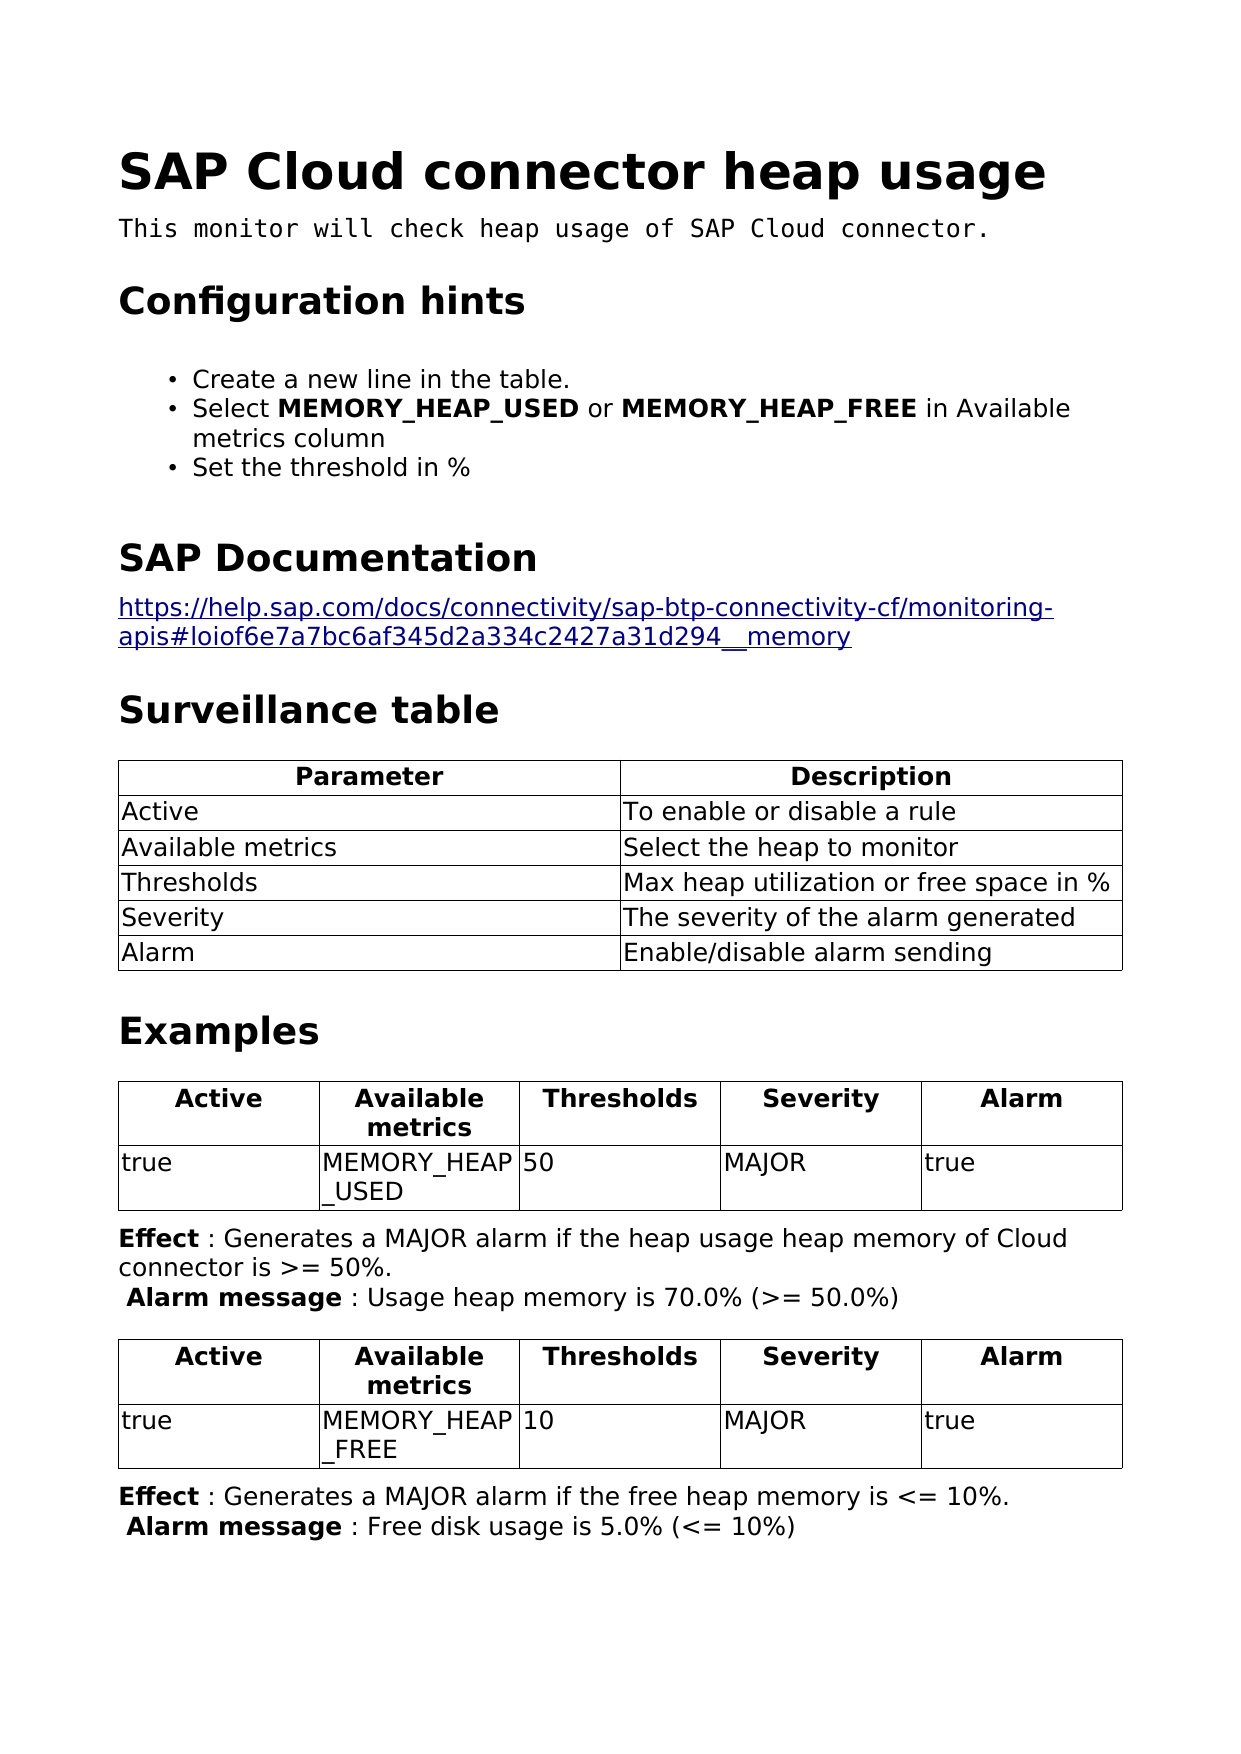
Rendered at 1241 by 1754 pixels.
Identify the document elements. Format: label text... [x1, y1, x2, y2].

table_cell true [119, 1146, 319, 1209]
table_header Severity [721, 1082, 921, 1145]
table_cell Enable/disable alarm sending [621, 936, 1122, 970]
table_header Alarm [922, 1082, 1122, 1145]
table_header Active [119, 1082, 319, 1145]
table_cell Thresholds [119, 866, 620, 900]
subtitle SAP Documentation [118, 537, 1122, 580]
table_cell 10 [520, 1405, 720, 1468]
table_cell Max heap utilization or free space in % [621, 866, 1122, 900]
table_header Severity [721, 1340, 921, 1403]
table_cell MEMORY_HEAP_FREE [320, 1405, 519, 1468]
table_cell Select the heap to monitor [621, 831, 1122, 865]
table_header Thresholds [520, 1082, 720, 1145]
subtitle Examples [118, 1010, 1122, 1054]
table_cell To enable or disable a rule [621, 796, 1122, 830]
table_cell true [119, 1405, 319, 1468]
subtitle SAP Cloud connector heap usage [118, 143, 1122, 201]
table_header Description [621, 761, 1122, 794]
table_cell true [922, 1146, 1122, 1209]
table_cell MEMORY_HEAP_USED [320, 1146, 519, 1209]
table_cell Available metrics [119, 831, 620, 865]
list Select MEMORY_HEAP_USED or MEMORY_HEAP_FREE in Available metrics column [177, 394, 1122, 453]
table_cell MAJOR [721, 1405, 921, 1468]
text https://help.sap.com/docs/connectivity/sap-btp-connectivity-cf/monitoring-apis#loiof6e7a7bc6af345d2a334c2427a31d294__memory [118, 593, 1122, 651]
list Set the threshold in % [177, 453, 1122, 482]
table_header Thresholds [520, 1340, 720, 1403]
table_cell Alarm [119, 936, 620, 970]
table_cell MAJOR [721, 1146, 921, 1209]
list Create a new line in the table. [177, 365, 1122, 394]
text Effect : Generates a MAJOR alarm if the free heap memory is <= 10%. Alarm message : Free disk usage is 5.0% (<= 10%) [118, 1483, 1122, 1541]
subtitle Configuration hints [118, 280, 1122, 323]
table_header Available metrics [320, 1082, 519, 1145]
text This monitor will check heap usage of SAP Cloud connector. [118, 214, 1122, 243]
table_cell Active [119, 796, 620, 830]
text Effect : Generates a MAJOR alarm if the heap usage heap memory of Cloud connector is >= 50%. Alarm message : Usage heap memory is 70.0% (>= 50.0%) [118, 1224, 1122, 1312]
table_header Active [119, 1340, 319, 1403]
table_header Available metrics [320, 1340, 519, 1403]
table_cell The severity of the alarm generated [621, 901, 1122, 935]
table_cell true [922, 1405, 1122, 1468]
subtitle Surveillance table [118, 688, 1122, 732]
table_header Parameter [119, 761, 620, 794]
table_cell 50 [520, 1146, 720, 1209]
table_header Alarm [922, 1340, 1122, 1403]
table_cell Severity [119, 901, 620, 935]
